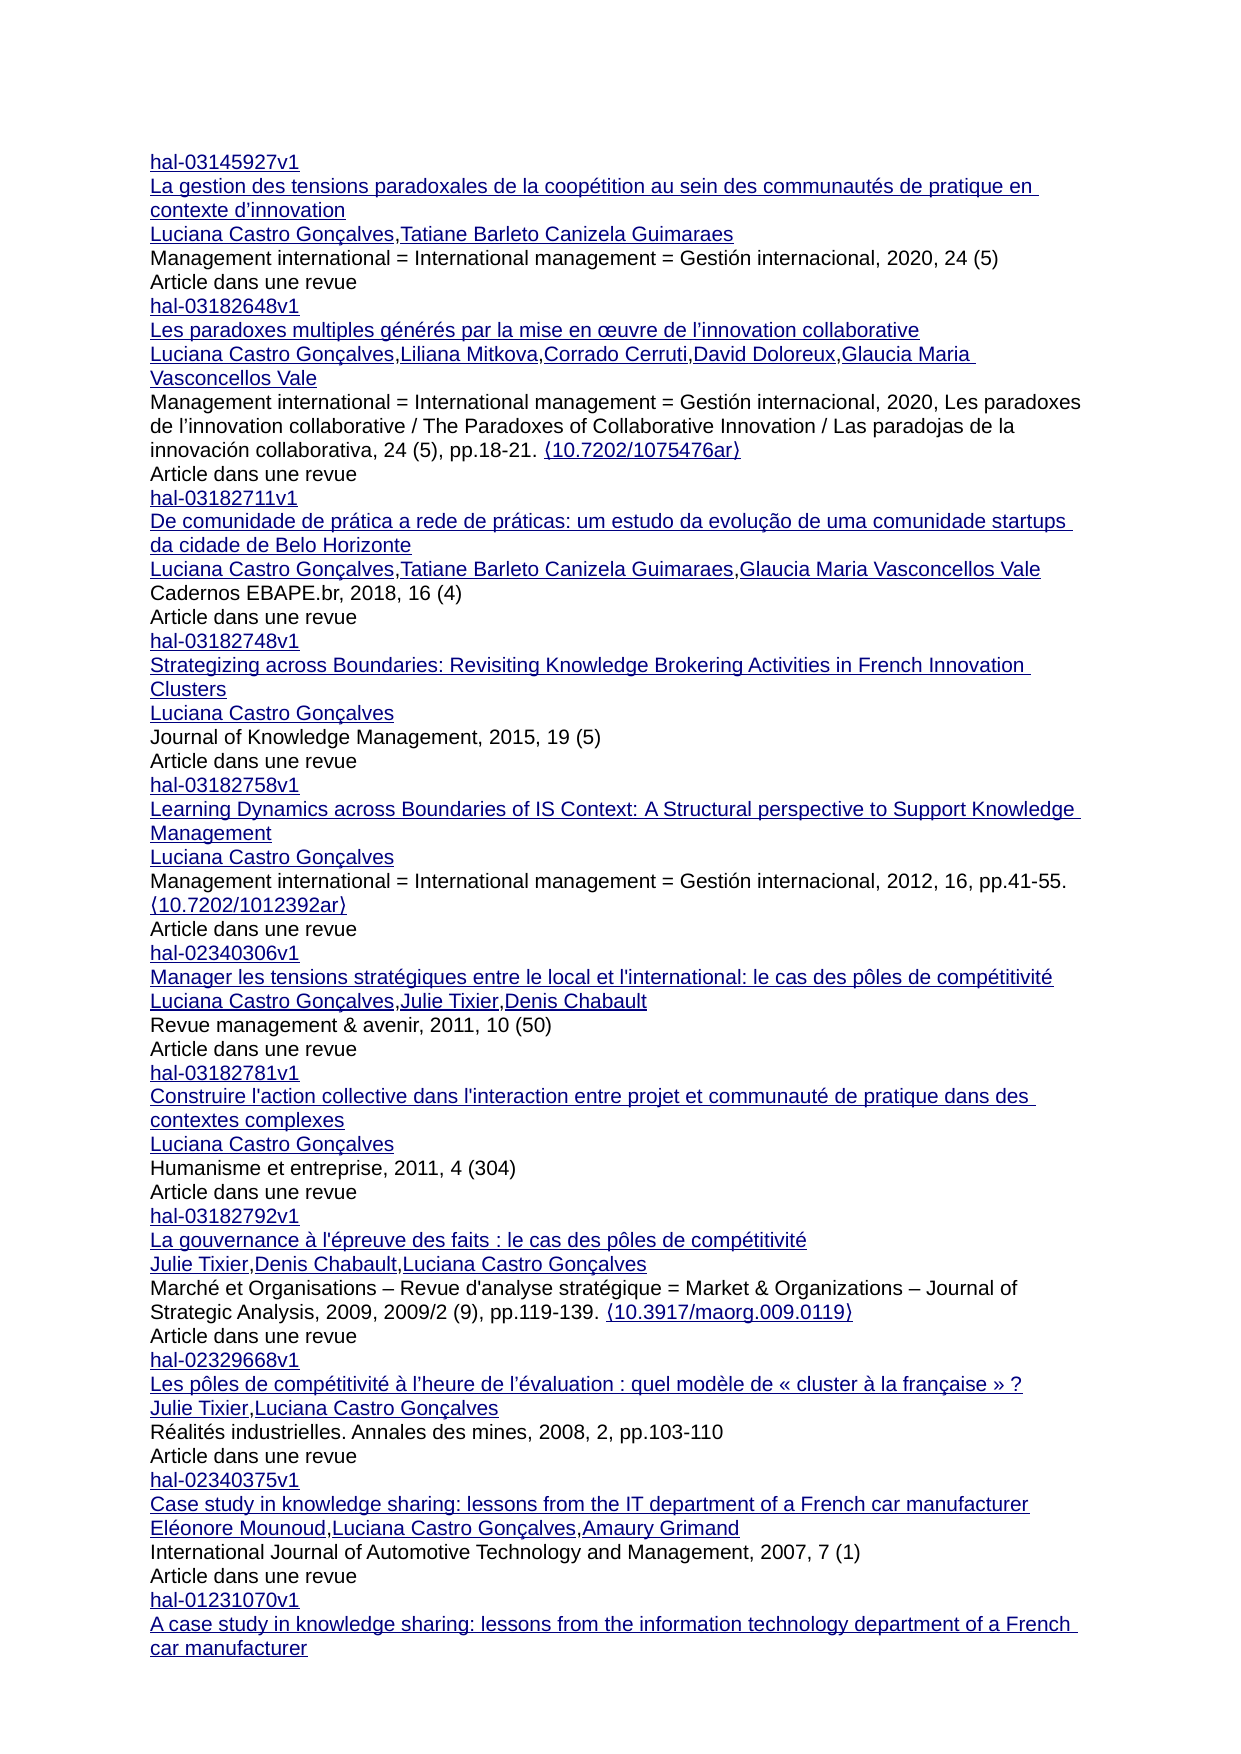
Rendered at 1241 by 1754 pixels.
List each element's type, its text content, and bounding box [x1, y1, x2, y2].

table_cell Les paradoxes multiples générés par la mise en œuvre de l’innovation collaborative Luciana Castro Gonçalves,Liliana Mitkova,Corrado Cerruti,David Doloreux,Glaucia Maria Vasconcellos Vale Management international = International management = Gestión internacional, 2020, Les paradoxes de l’innovation collaborative / The Paradoxes of Collaborative Innovation / Las paradojas de la innovación collaborativa, 24 (5), pp.18-21. ⟨10.7202/1075476ar⟩ Article dans une revue hal-03182711v1 [150, 318, 1090, 509]
table_cell Case study in knowledge sharing: lessons from the IT department of a French car manufacturer Eléonore Mounoud,Luciana Castro Gonçalves,Amaury Grimand International Journal of Automotive Technology and Management, 2007, 7 (1) Article dans une revue hal-01231070v1 [150, 1492, 1090, 1611]
table_cell hal-03145927v1 [150, 150, 1090, 174]
table_cell A case study in knowledge sharing: lessons from the information technology department of a French car manufacturer [150, 1611, 1090, 1659]
table_cell Construire l'action collective dans l'interaction entre projet et communauté de pratique dans des contextes complexes Luciana Castro Gonçalves Humanisme et entreprise, 2011, 4 (304) Article dans une revue hal-03182792v1 [150, 1084, 1090, 1228]
table_cell Manager les tensions stratégiques entre le local et l'international: le cas des pôles de compétitivité Luciana Castro Gonçalves,Julie Tixier,Denis Chabault Revue management & avenir, 2011, 10 (50) Article dans une revue hal-03182781v1 [150, 965, 1090, 1084]
table_cell Les pôles de compétitivité à l’heure de l’évaluation : quel modèle de « cluster à la française » ? Julie Tixier,Luciana Castro Gonçalves Réalités industrielles. Annales des mines, 2008, 2, pp.103-110 Article dans une revue hal-02340375v1 [150, 1372, 1090, 1492]
table_cell Strategizing across Boundaries: Revisiting Knowledge Brokering Activities in French Innovation Clusters Luciana Castro Gonçalves Journal of Knowledge Management, 2015, 19 (5) Article dans une revue hal-03182758v1 [150, 653, 1090, 797]
table_cell De comunidade de prática a rede de práticas: um estudo da evolução de uma comunidade startups da cidade de Belo Horizonte Luciana Castro Gonçalves,Tatiane Barleto Canizela Guimaraes,Glaucia Maria Vasconcellos Vale Cadernos EBAPE.br, 2018, 16 (4) Article dans une revue hal-03182748v1 [150, 509, 1090, 653]
table_cell La gouvernance à l'épreuve des faits : le cas des pôles de compétitivité Julie Tixier,Denis Chabault,Luciana Castro Gonçalves Marché et Organisations – Revue d'analyse stratégique = Market & Organizations – Journal of Strategic Analysis, 2009, 2009/2 (9), pp.119-139. ⟨10.3917/maorg.009.0119⟩ Article dans une revue hal-02329668v1 [150, 1228, 1090, 1372]
table_cell Learning Dynamics across Boundaries of IS Context: A Structural perspective to Support Knowledge Management Luciana Castro Gonçalves Management international = International management = Gestión internacional, 2012, 16, pp.41-55. ⟨10.7202/1012392ar⟩ Article dans une revue hal-02340306v1 [150, 797, 1090, 964]
table_cell La gestion des tensions paradoxales de la coopétition au sein des communautés de pratique en contexte d’innovation Luciana Castro Gonçalves,Tatiane Barleto Canizela Guimaraes Management international = International management = Gestión internacional, 2020, 24 (5) Article dans une revue hal-03182648v1 [150, 174, 1090, 318]
